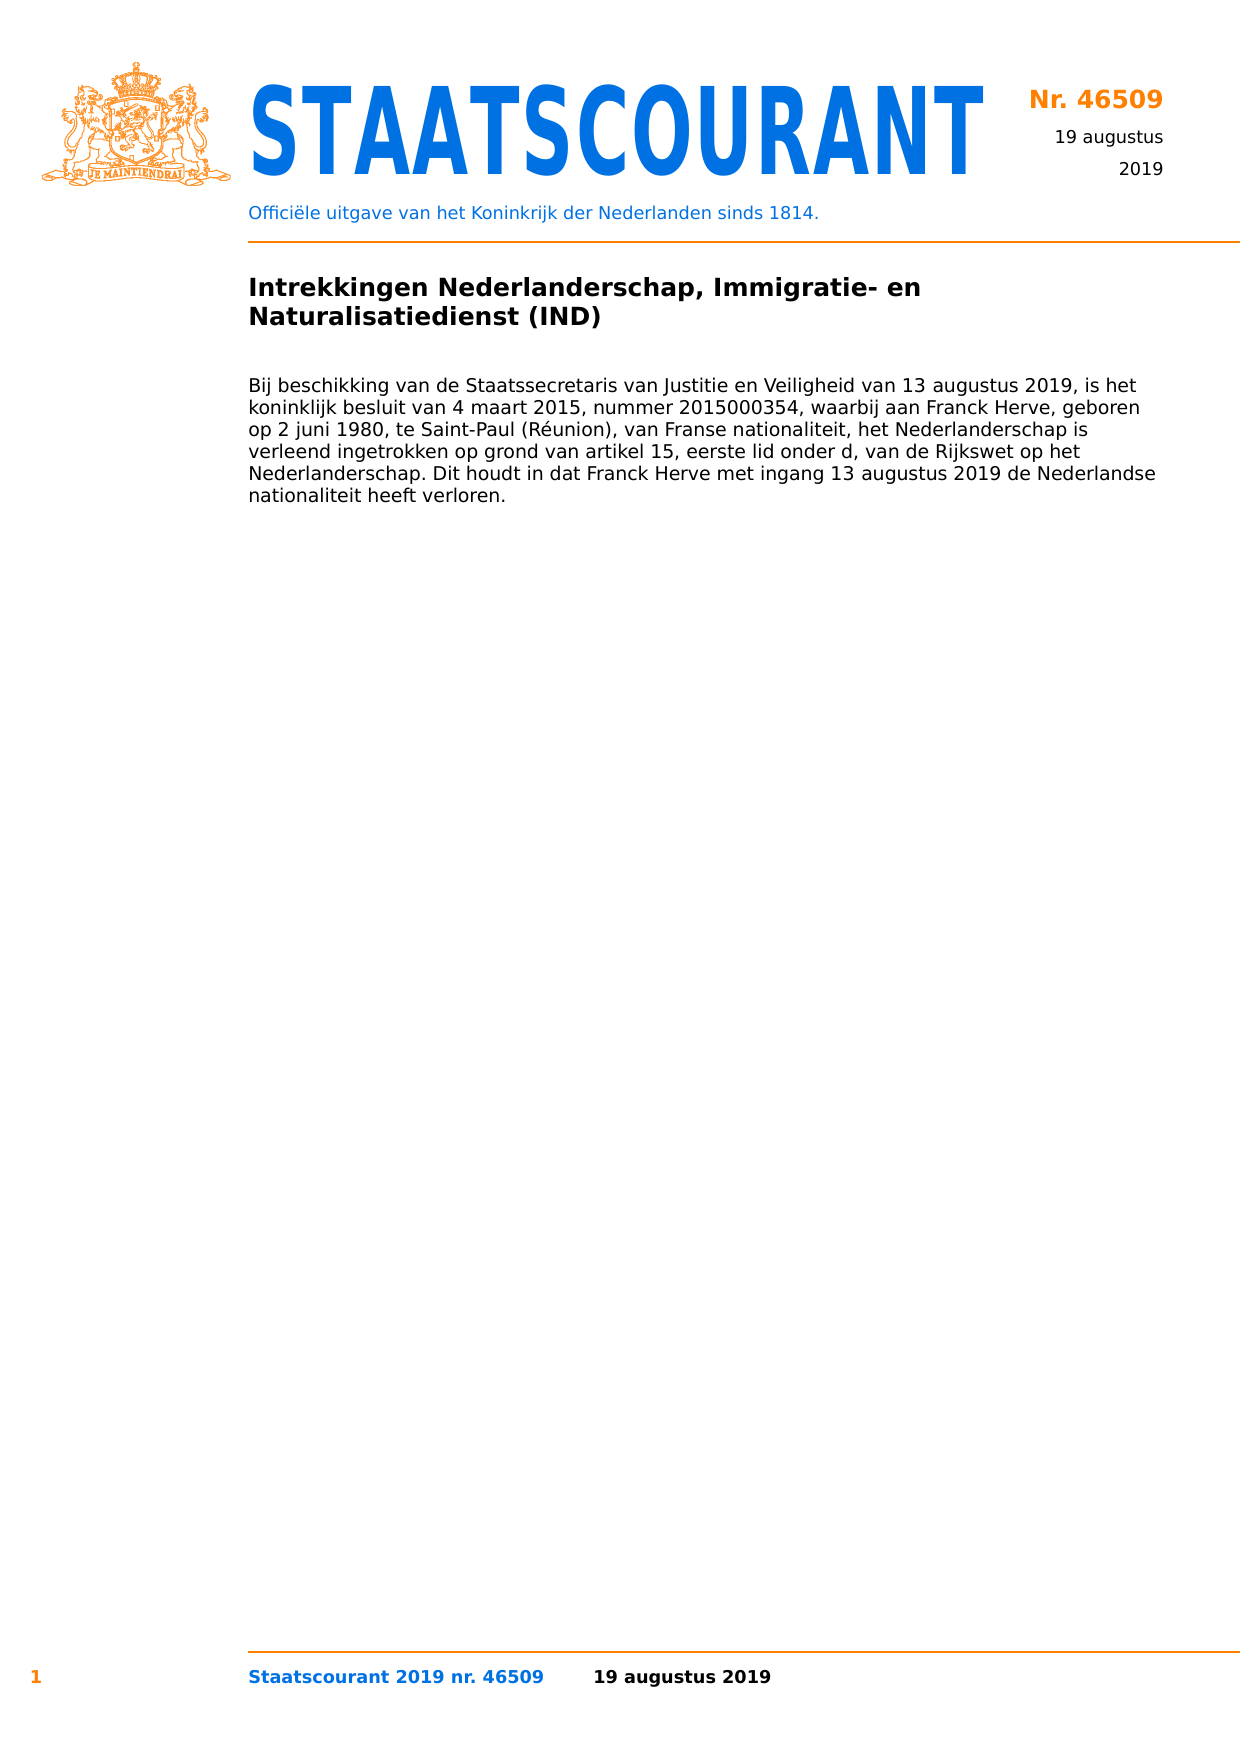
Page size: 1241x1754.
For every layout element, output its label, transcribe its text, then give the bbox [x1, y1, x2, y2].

table_header Nr. 46509 [998, 62, 1240, 121]
table_cell 19 augustus [998, 121, 1240, 153]
subtitle Intrekkingen Nederlanderschap, Immigratie- en Naturalisatiedienst (IND) [248, 273, 1163, 331]
table_header [25, 62, 248, 241]
text Bij beschikking van de Staatssecretaris van Justitie en Veiligheid van 13 augustus 2019, is het koninklijk besluit van 4 maart 2015, nummer 2015000354, waarbij aan Franck Herve, geboren op 2 juni 1980, te Saint-Paul (Réunion), van Franse nationaliteit, het Nederlanderschap is verleend ingetrokken op grond van artikel 15, eerste lid onder d, van de Rijkswet op het Nederlanderschap. Dit houdt in dat Franck Herve met ingang 13 augustus 2019 de Nederlandse nationaliteit heeft verloren. [248, 375, 1163, 507]
table_header STAATSCOURANT [248, 62, 998, 203]
table_cell 2019 [998, 153, 1240, 203]
table_cell Officiële uitgave van het Koninkrijk der Nederlanden sinds 1814. [248, 203, 1240, 241]
picture [41, 62, 231, 186]
